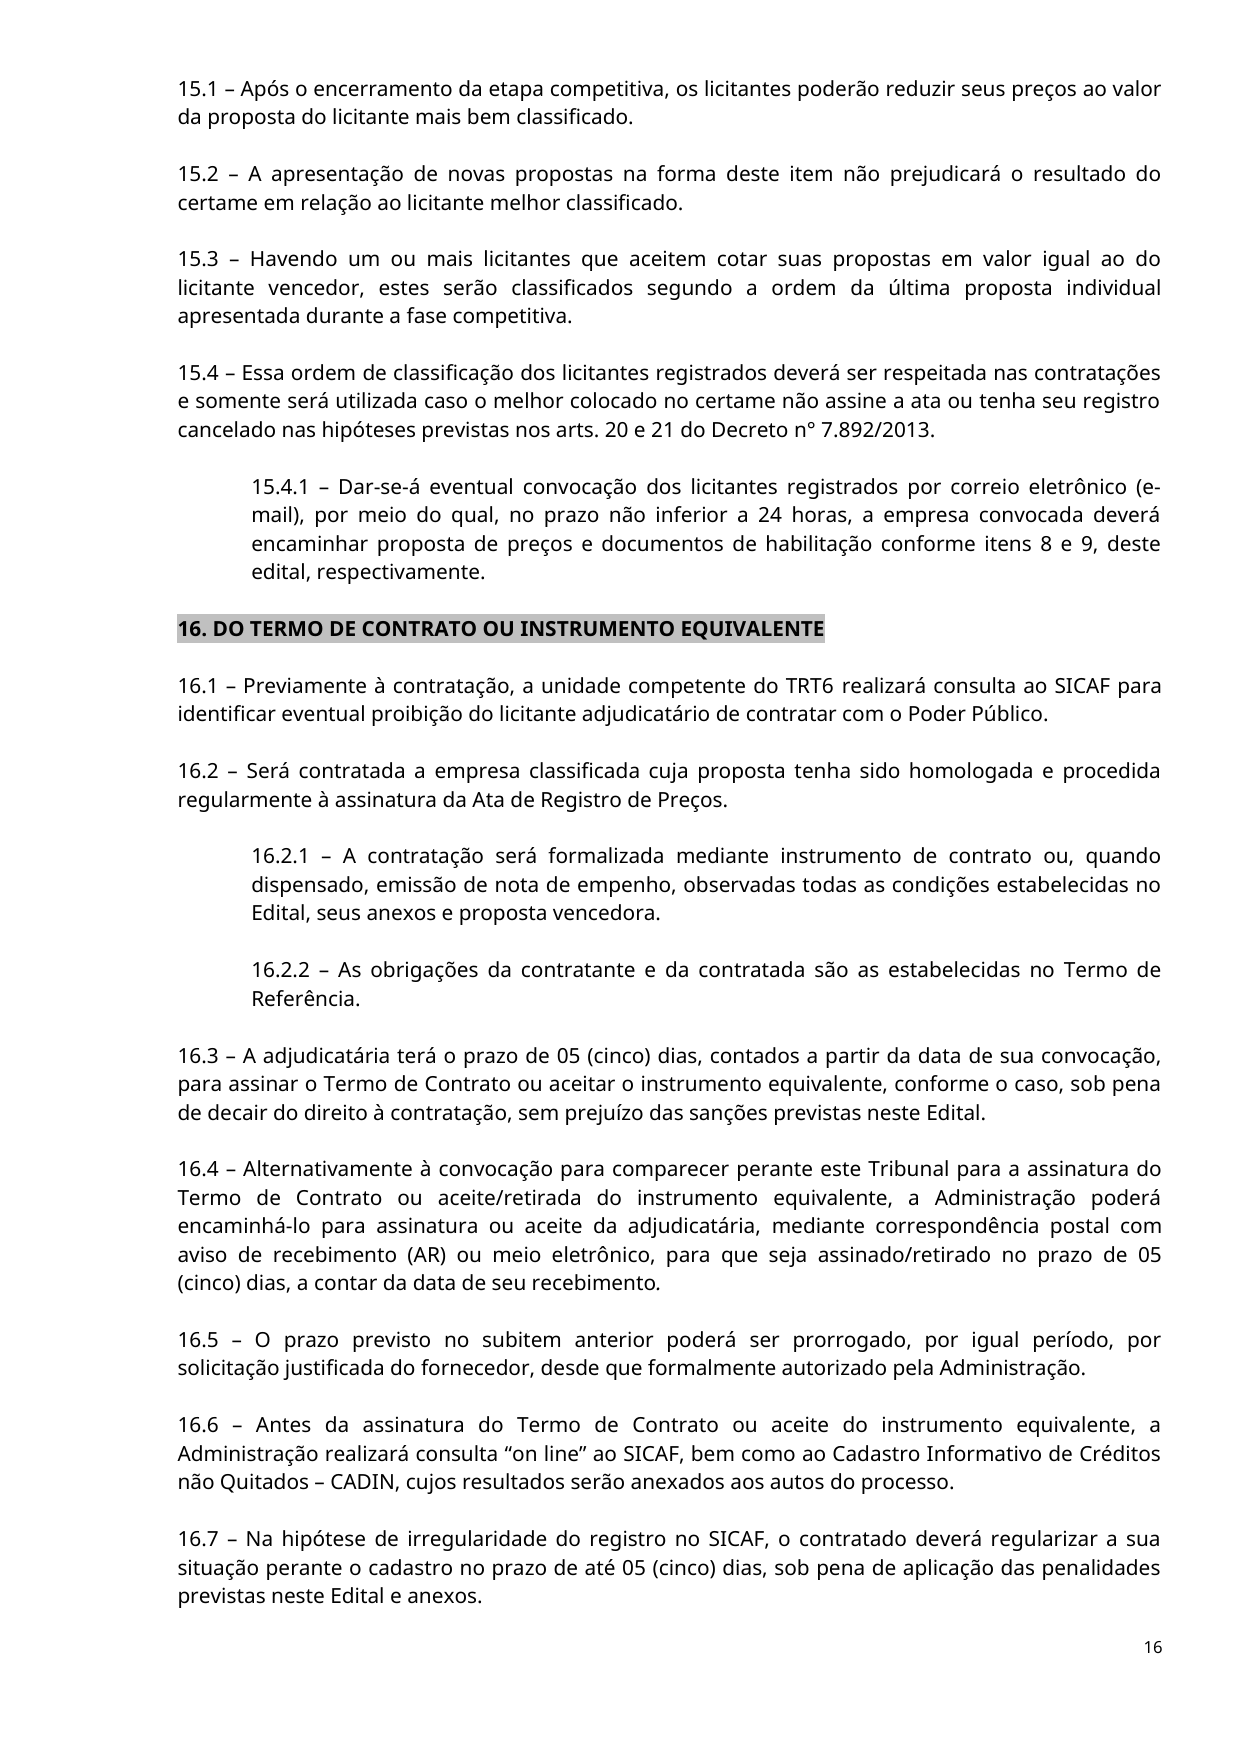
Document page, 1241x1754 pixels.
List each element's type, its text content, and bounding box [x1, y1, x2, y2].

text 16.2 – Será contratada a empresa classificada cuja proposta tenha sido homologada e procedida regularmente à assinatura da Ata de Registro de Preços. [177, 756, 1162, 813]
text 16.2.2 – As obrigações da contratante e da contratada são as estabelecidas no Termo de Referência. [251, 955, 1162, 1012]
text 15.4 – Essa ordem de classificação dos licitantes registrados deverá ser respeitada nas contratações e somente será utilizada caso o melhor colocado no certame não assine a ata ou tenha seu registro cancelado nas hipóteses previstas nos arts. 20 e 21 do Decreto n° 7.892/2013. [177, 358, 1162, 443]
text 15.4.1 – Dar-se-á eventual convocação dos licitantes registrados por correio eletrônico (e-mail), por meio do qual, no prazo não inferior a 24 horas, a empresa convocada deverá encaminhar proposta de preços e documentos de habilitação conforme itens 8 e 9, deste edital, respectivamente. [251, 472, 1162, 586]
text 15.2 – A apresentação de novas propostas na forma deste item não prejudicará o resultado do certame em relação ao licitante melhor classificado. [177, 159, 1162, 216]
text 16.2.1 – A contratação será formalizada mediante instrumento de contrato ou, quando dispensado, emissão de nota de empenho, observadas todas as condições estabelecidas no Edital, seus anexos e proposta vencedora. [251, 842, 1162, 927]
text 15.1 – Após o encerramento da etapa competitiva, os licitantes poderão reduzir seus preços ao valor da proposta do licitante mais bem classificado. [177, 74, 1162, 131]
list 16.1 – Previamente à contratação, a unidade competente do TRT6 realizará consulta ao SICAF para identificar eventual proibição do licitante adjudicatário de contratar com o Poder Público. [177, 671, 1162, 728]
text 16.3 – A adjudicatária terá o prazo de 05 (cinco) dias, contados a partir da data de sua convocação, para assinar o Termo de Contrato ou aceitar o instrumento equivalente, conforme o caso, sob pena de decair do direito à contratação, sem prejuízo das sanções previstas neste Edital. [177, 1041, 1162, 1126]
text 16.7 – Na hipótese de irregularidade do registro no SICAF, o contratado deverá regularizar a sua situação perante o cadastro no prazo de até 05 (cinco) dias, sob pena de aplicação das penalidades previstas neste Edital e anexos. [177, 1524, 1162, 1609]
text 16. DO TERMO DE CONTRATO OU INSTRUMENTO EQUIVALENTE [177, 614, 1162, 643]
text 15.3 – Havendo um ou mais licitantes que aceitem cotar suas propostas em valor igual ao do licitante vencedor, estes serão classificados segundo a ordem da última proposta individual apresentada durante a fase competitiva. [177, 244, 1162, 330]
text 16.6 – Antes da assinatura do Termo de Contrato ou aceite do instrumento equivalente, a Administração realizará consulta “on line” ao SICAF, bem como ao Cadastro Informativo de Créditos não Quitados – CADIN, cujos resultados serão anexados aos autos do processo. [177, 1410, 1162, 1496]
text 16.4 – Alternativamente à convocação para comparecer perante este Tribunal para a assinatura do Termo de Contrato ou aceite/retirada do instrumento equivalente, a Administração poderá encaminhá-lo para assinatura ou aceite da adjudicatária, mediante correspondência postal com aviso de recebimento (AR) ou meio eletrônico, para que seja assinado/retirado no prazo de 05 (cinco) dias, a contar da data de seu recebimento. [177, 1154, 1162, 1297]
text 16.5 – O prazo previsto no subitem anterior poderá ser prorrogado, por igual período, por solicitação justificada do fornecedor, desde que formalmente autorizado pela Administração. [177, 1325, 1162, 1382]
